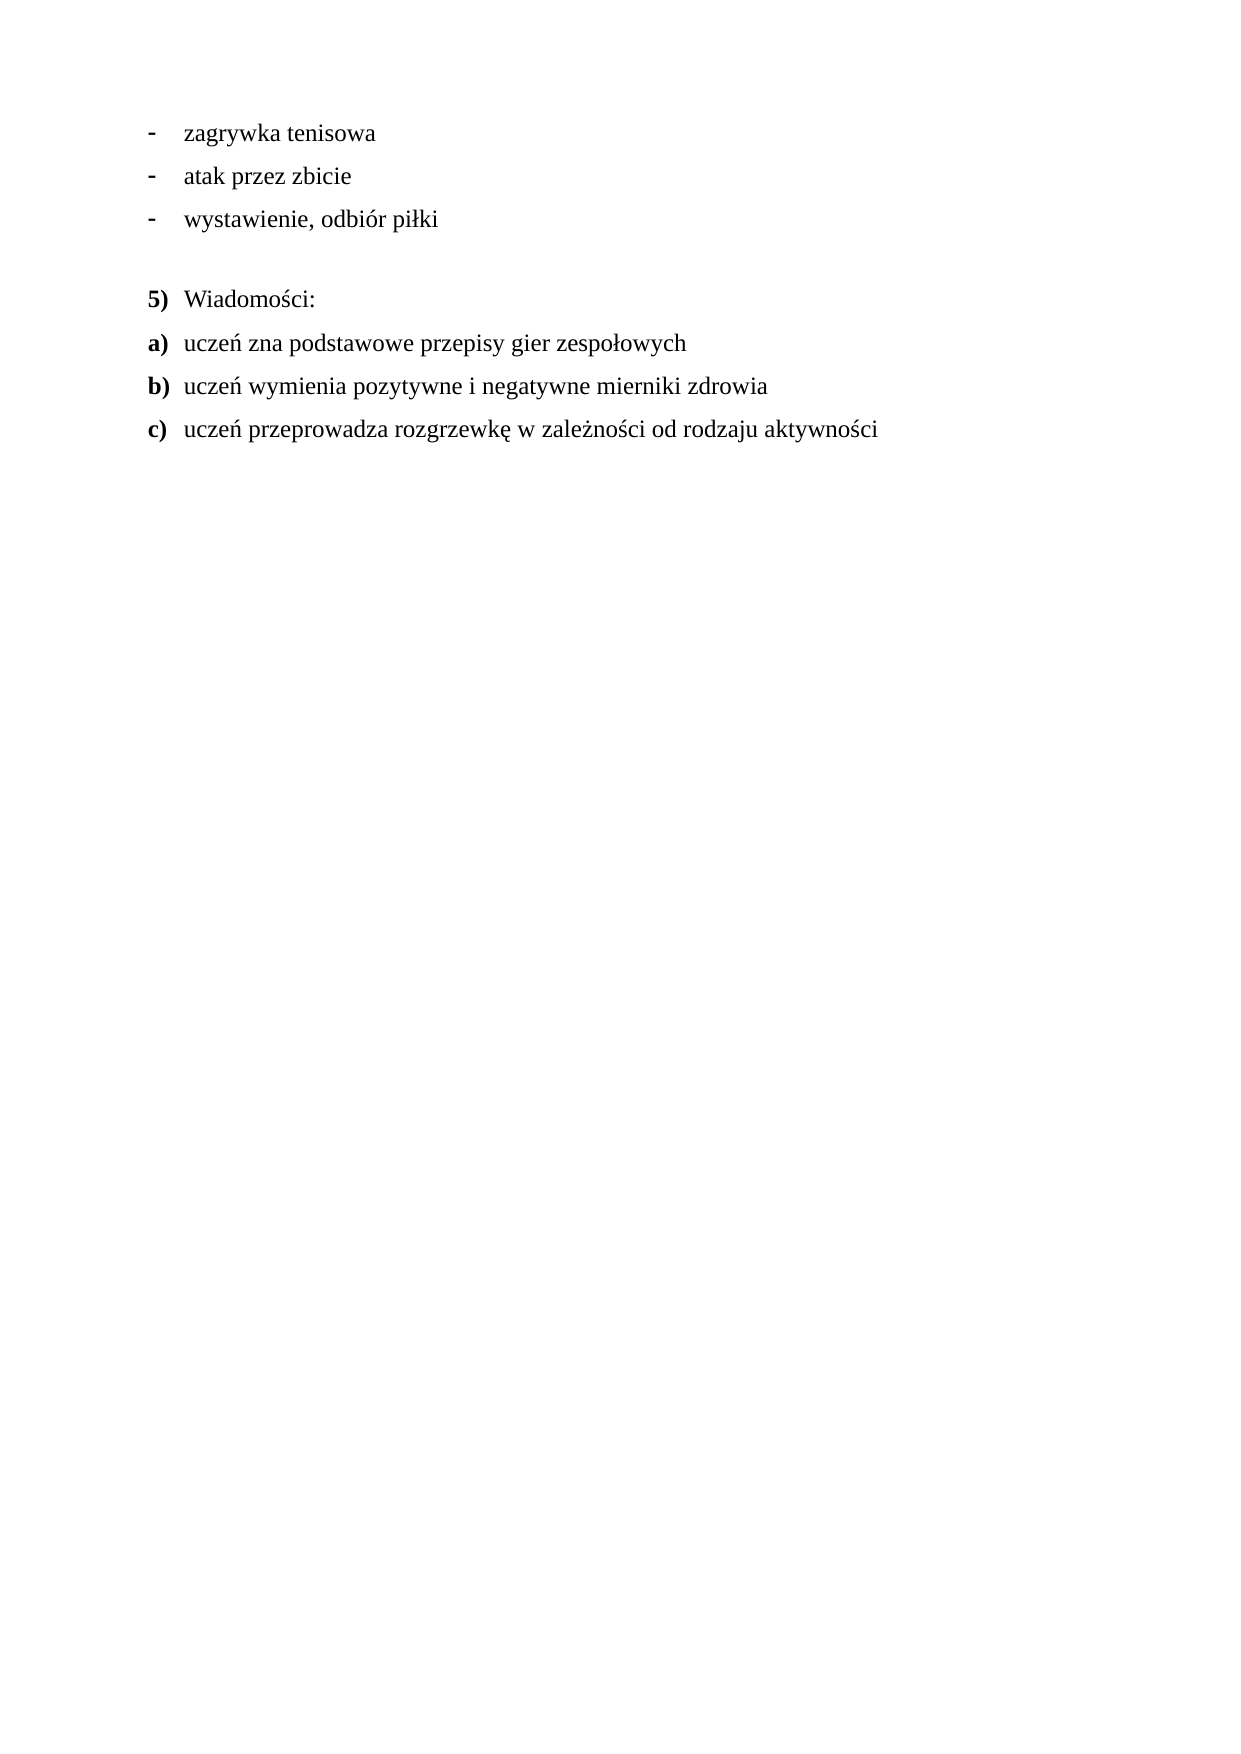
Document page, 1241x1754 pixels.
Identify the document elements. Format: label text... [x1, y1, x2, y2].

list atak przez zbicie [148, 161, 1122, 190]
list Wiadomości: [148, 284, 1122, 313]
list uczeń zna podstawowe przepisy gier zespołowych [148, 328, 1122, 356]
list zagrywka tenisowa [148, 118, 1122, 147]
list wystawienie, odbiór piłki [148, 204, 1122, 233]
list uczeń przeprowadza rozgrzewkę w zależności od rodzaju aktywności [148, 414, 1122, 443]
list uczeń wymienia pozytywne i negatywne mierniki zdrowia [148, 371, 1122, 399]
